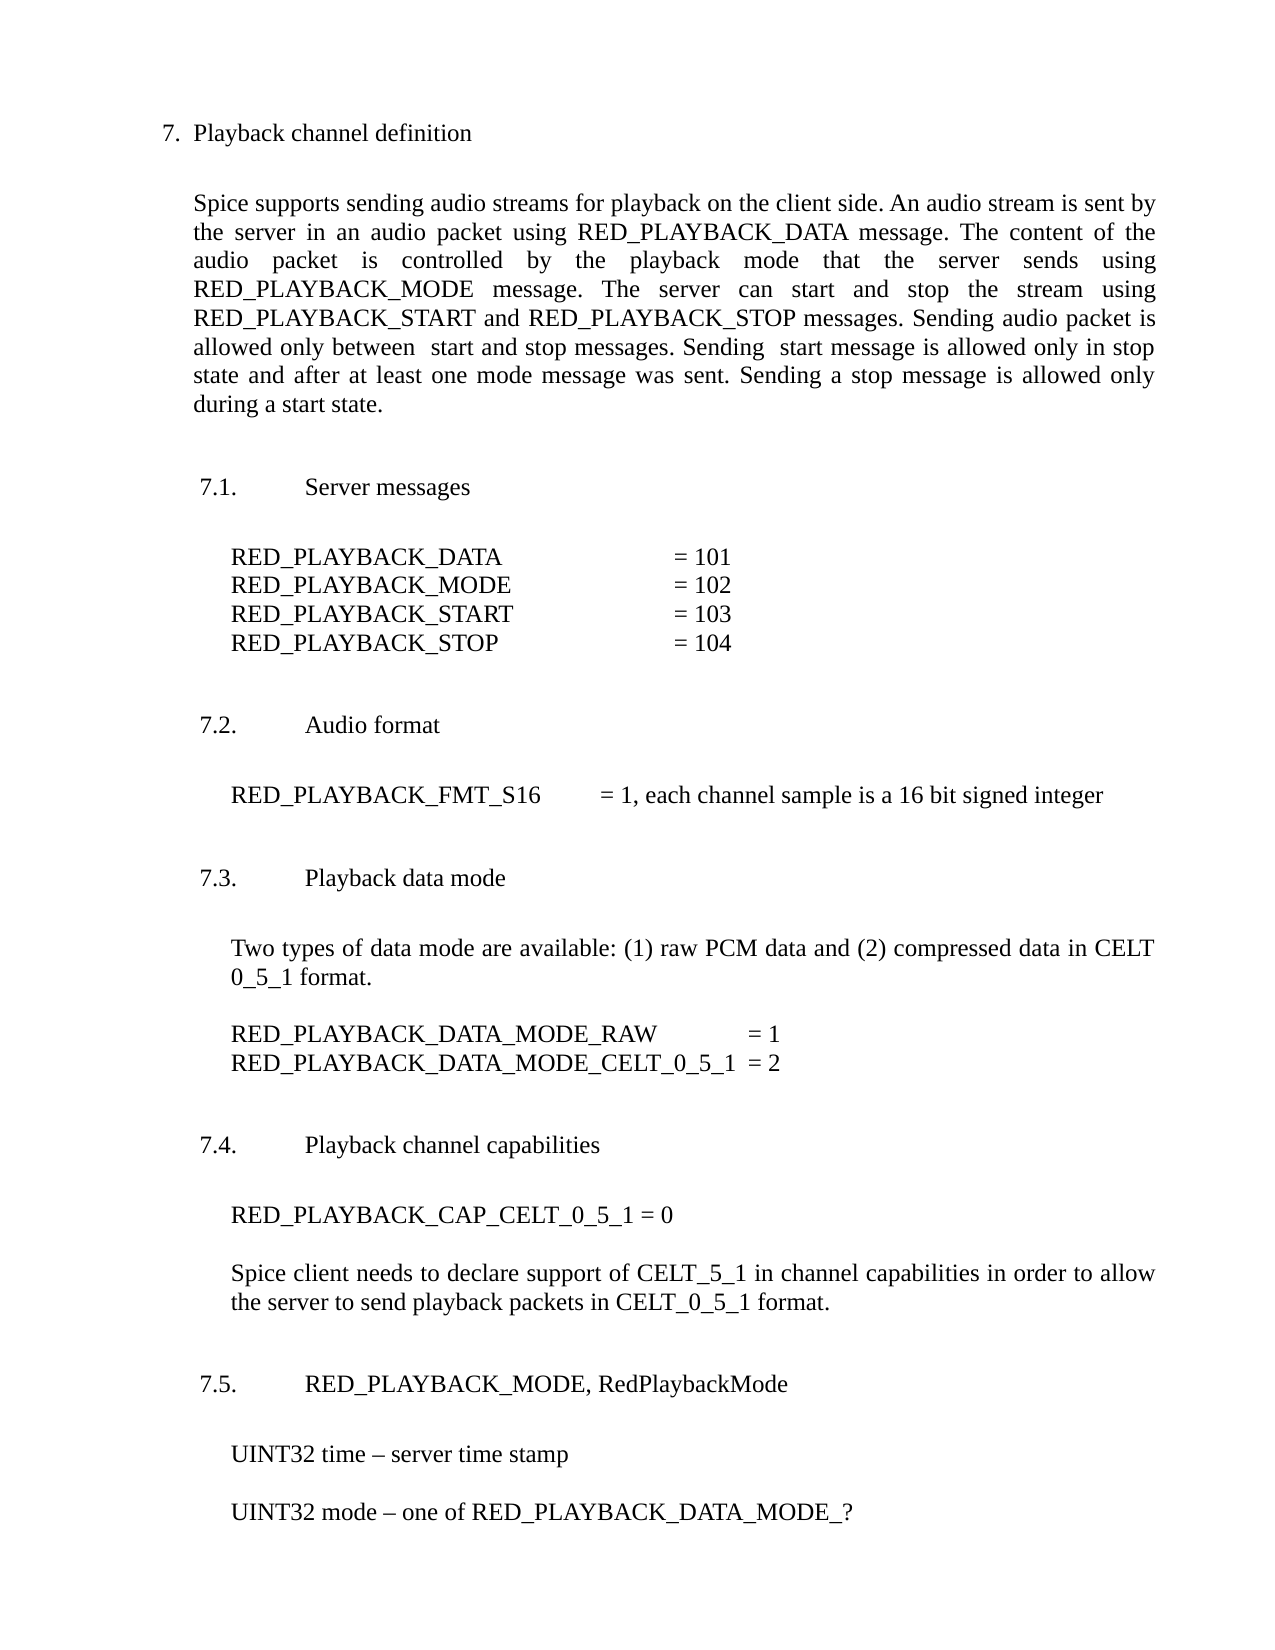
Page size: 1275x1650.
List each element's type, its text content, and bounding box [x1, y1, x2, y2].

list Two types of data mode are available: (1) raw PCM data and (2) compressed data in CELT 0_5_1 format. [193, 933, 1157, 991]
list RED_PLAYBACK_START = 103 [193, 599, 1157, 628]
list RED_PLAYBACK_STOP = 104 [193, 628, 1157, 657]
list UINT32 time – server time stamp [193, 1439, 1157, 1468]
list RED_PLAYBACK_MODE = 102 [193, 571, 1157, 599]
subtitle Playback channel capabilities [193, 1131, 1157, 1159]
list Spice supports sending audio streams for playback on the client side. An audio stream is sent by the server in an audio packet using RED_PLAYBACK_DATA message. The content of the audio packet is controlled by the playback mode that the server sends using RED_PLAYBACK_MODE message. The server can start and stop the stream using RED_PLAYBACK_START and RED_PLAYBACK_STOP messages. Sending audio packet is allowed only between start and stop messages. Sending start message is allowed only in stop state and after at least one mode message was sent. Sending a stop message is allowed only during a start state. [156, 188, 1157, 418]
list UINT32 mode – one of RED_PLAYBACK_DATA_MODE_? [193, 1497, 1157, 1526]
list Spice client needs to declare support of CELT_5_1 in channel capabilities in order to allow the server to send playback packets in CELT_0_5_1 format. [193, 1258, 1157, 1316]
subtitle Audio format [193, 711, 1157, 739]
subtitle Playback data mode [193, 863, 1157, 892]
subtitle RED_PLAYBACK_MODE, RedPlaybackMode [193, 1369, 1157, 1398]
list RED_PLAYBACK_DATA_MODE_CELT_0_5_1 = 2 [193, 1048, 1157, 1077]
list RED_PLAYBACK_DATA = 101 [193, 542, 1157, 571]
list RED_PLAYBACK_DATA_MODE_RAW = 1 [193, 1019, 1157, 1048]
subtitle Playback channel definition [156, 118, 1157, 147]
list RED_PLAYBACK_CAP_CELT_0_5_1 = 0 [193, 1201, 1157, 1229]
subtitle Server messages [193, 472, 1157, 501]
list RED_PLAYBACK_FMT_S16 = 1, each channel sample is a 16 bit signed integer [193, 781, 1157, 809]
